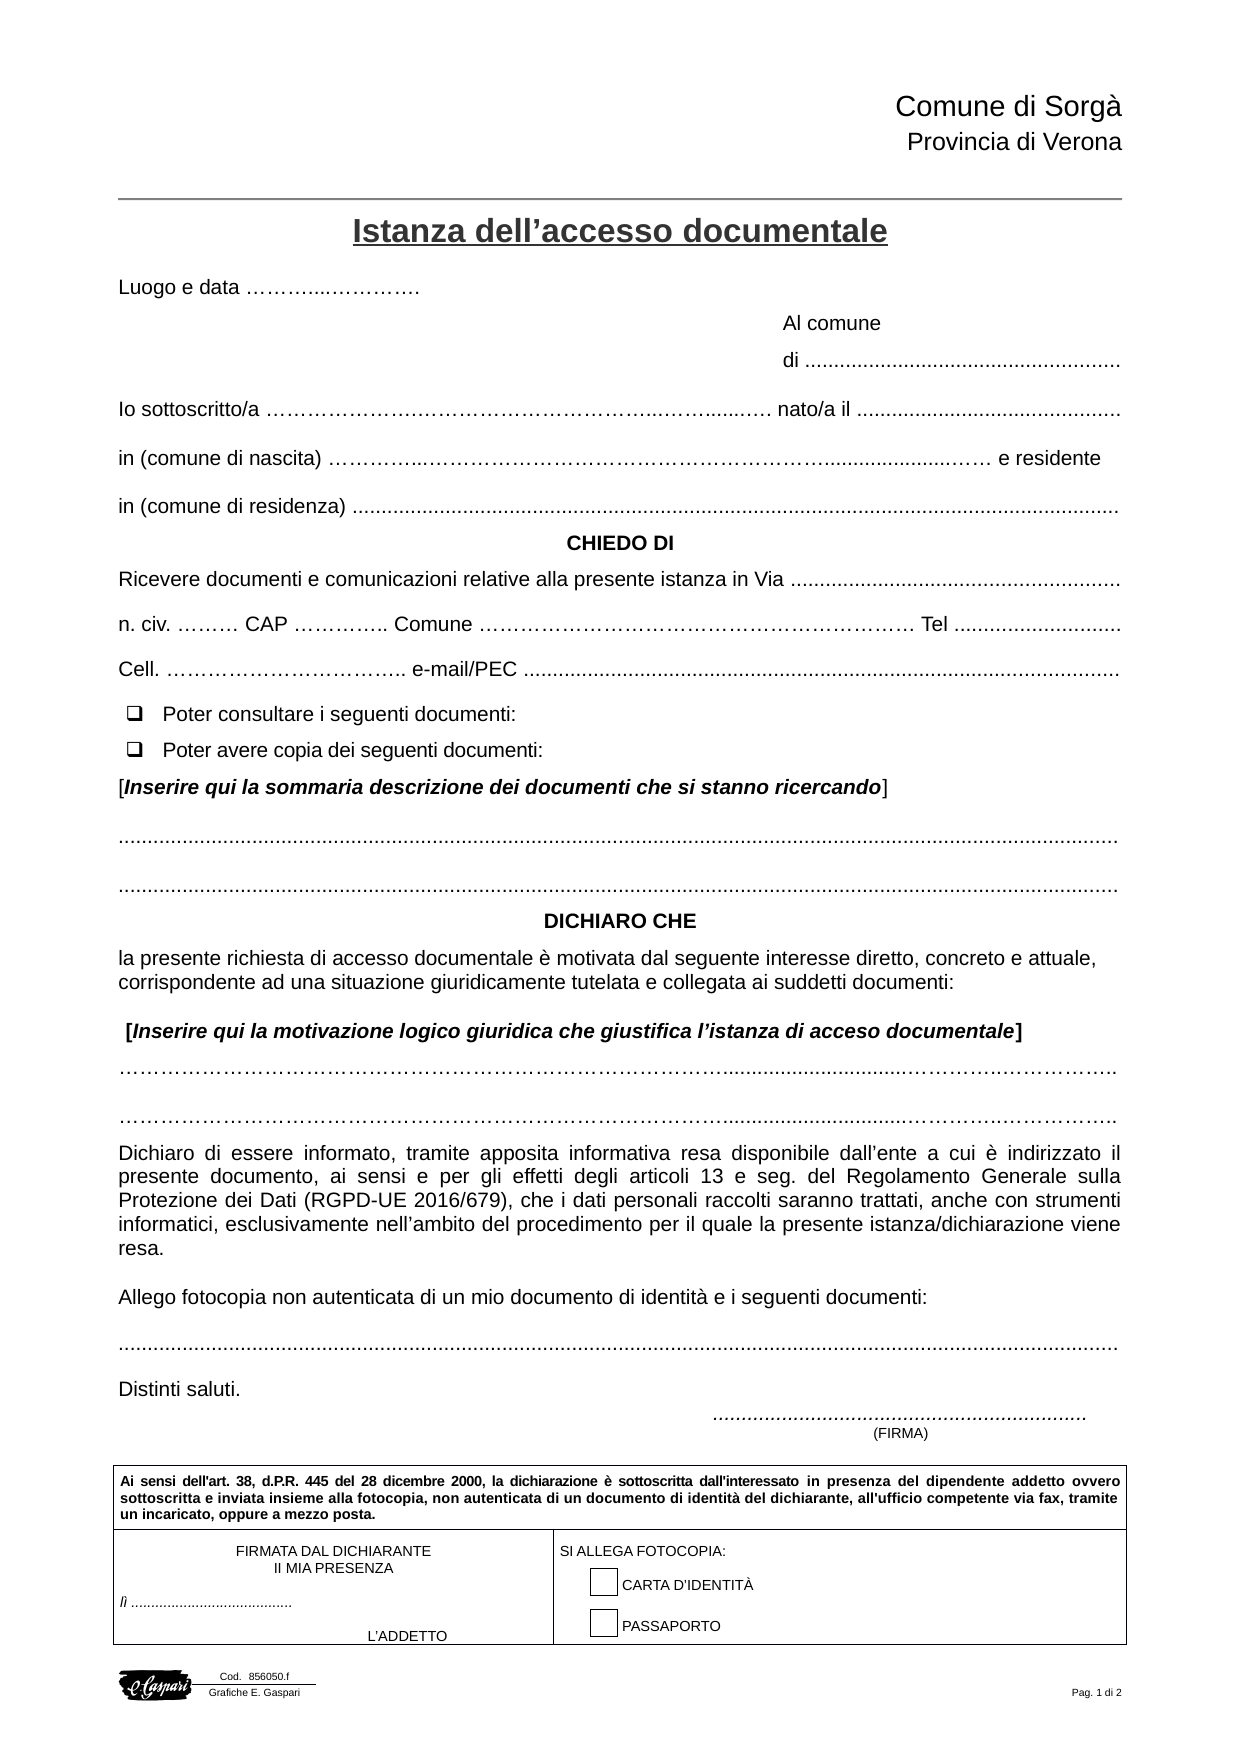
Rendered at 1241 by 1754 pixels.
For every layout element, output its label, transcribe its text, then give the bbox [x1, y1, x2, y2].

text Al comune [783, 311, 1122, 335]
text [Inserire qui la motivazione logico giuridica che giustifica l’istanza di acceso documentale] [125, 1018, 1122, 1042]
picture [118, 1669, 192, 1701]
table_cell FIRMATA DAL DICHIARANTE II MIA PRESENZA lì ........................................ L’ADDETTO [114, 1530, 553, 1644]
text in (comune di residenza) [118, 494, 1122, 518]
text (FIRMA) [679, 1425, 1122, 1442]
text DICHIARO CHE [118, 909, 1122, 933]
table_cell SI ALLEGA FOTOCOPIA: CARTA D’IDENTITÀ PASSAPORTO [554, 1530, 1126, 1644]
text Ricevere documenti e comunicazioni relative alla presente istanza in Via [118, 567, 1122, 591]
text Comune di Sorgà [118, 89, 1122, 122]
text Distinti saluti. [118, 1377, 1122, 1401]
text Dichiaro di essere informato, tramite apposita informativa resa disponibile dall’ente a cui è indirizzato il presente documento, ai sensi e per gli effetti degli articoli 13 e seg. del Regolamento Generale sulla Protezione dei Dati (RGPD-UE 2016/679), che i dati personali raccolti saranno trattati, anche con strumenti informatici, esclusivamente nell’ambito del procedimento per il quale la presente istanza/dichiarazione viene resa. [118, 1140, 1122, 1260]
text in (comune di nascita) …………...…………………………………………………......................…… e residente [118, 445, 1122, 469]
table_header Ai sensi dell'art. 38, d.P.R. 445 del 28 dicembre 2000, la dichiarazione è sottoscritta dall'interessato in presenza del dipendente addetto ovvero sottoscritta e inviata insieme alla fotocopia, non autenticata di un documento di identità del dichiarante, all'ufficio competente via fax, tramite un incaricato, oppure a mezzo posta. [114, 1466, 1126, 1529]
list Poter consultare i seguenti documenti: [125, 702, 1122, 726]
text n. civ. ……… CAP ………….. Comune ……………………………………………………… Tel [118, 612, 1122, 636]
list Poter avere copia dei seguenti documenti: [125, 738, 1122, 762]
text Provincia di Verona [118, 127, 1122, 156]
text CHIEDO DI [118, 531, 1122, 555]
text [Inserire qui la sommaria descrizione dei documenti che si stanno ricercando] [118, 775, 1122, 799]
text Io sottoscritto/a ………………….……………………………...…….......…. nato/a il [118, 396, 1122, 420]
subtitle Istanza dell’accesso documentale [118, 211, 1122, 249]
text ................................................................. [679, 1401, 1122, 1425]
text Cell. …………………………….. e-mail/PEC [118, 657, 1122, 681]
text Allego fotocopia non autenticata di un mio documento di identità e i seguenti documenti: [118, 1285, 1122, 1309]
text di [783, 347, 1122, 371]
text ……………………………………………………………………………................................…………..…………….. [118, 1104, 1122, 1128]
text ……………………………………………………………………………................................…………..…………….. [118, 1055, 1122, 1079]
text Luogo e data ………....…………. [118, 274, 1122, 298]
text la presente richiesta di accesso documentale è motivata dal seguente interesse diretto, concreto e attuale, corrispondente ad una situazione giuridicamente tutelata e collegata ai suddetti documenti: [118, 946, 1122, 993]
